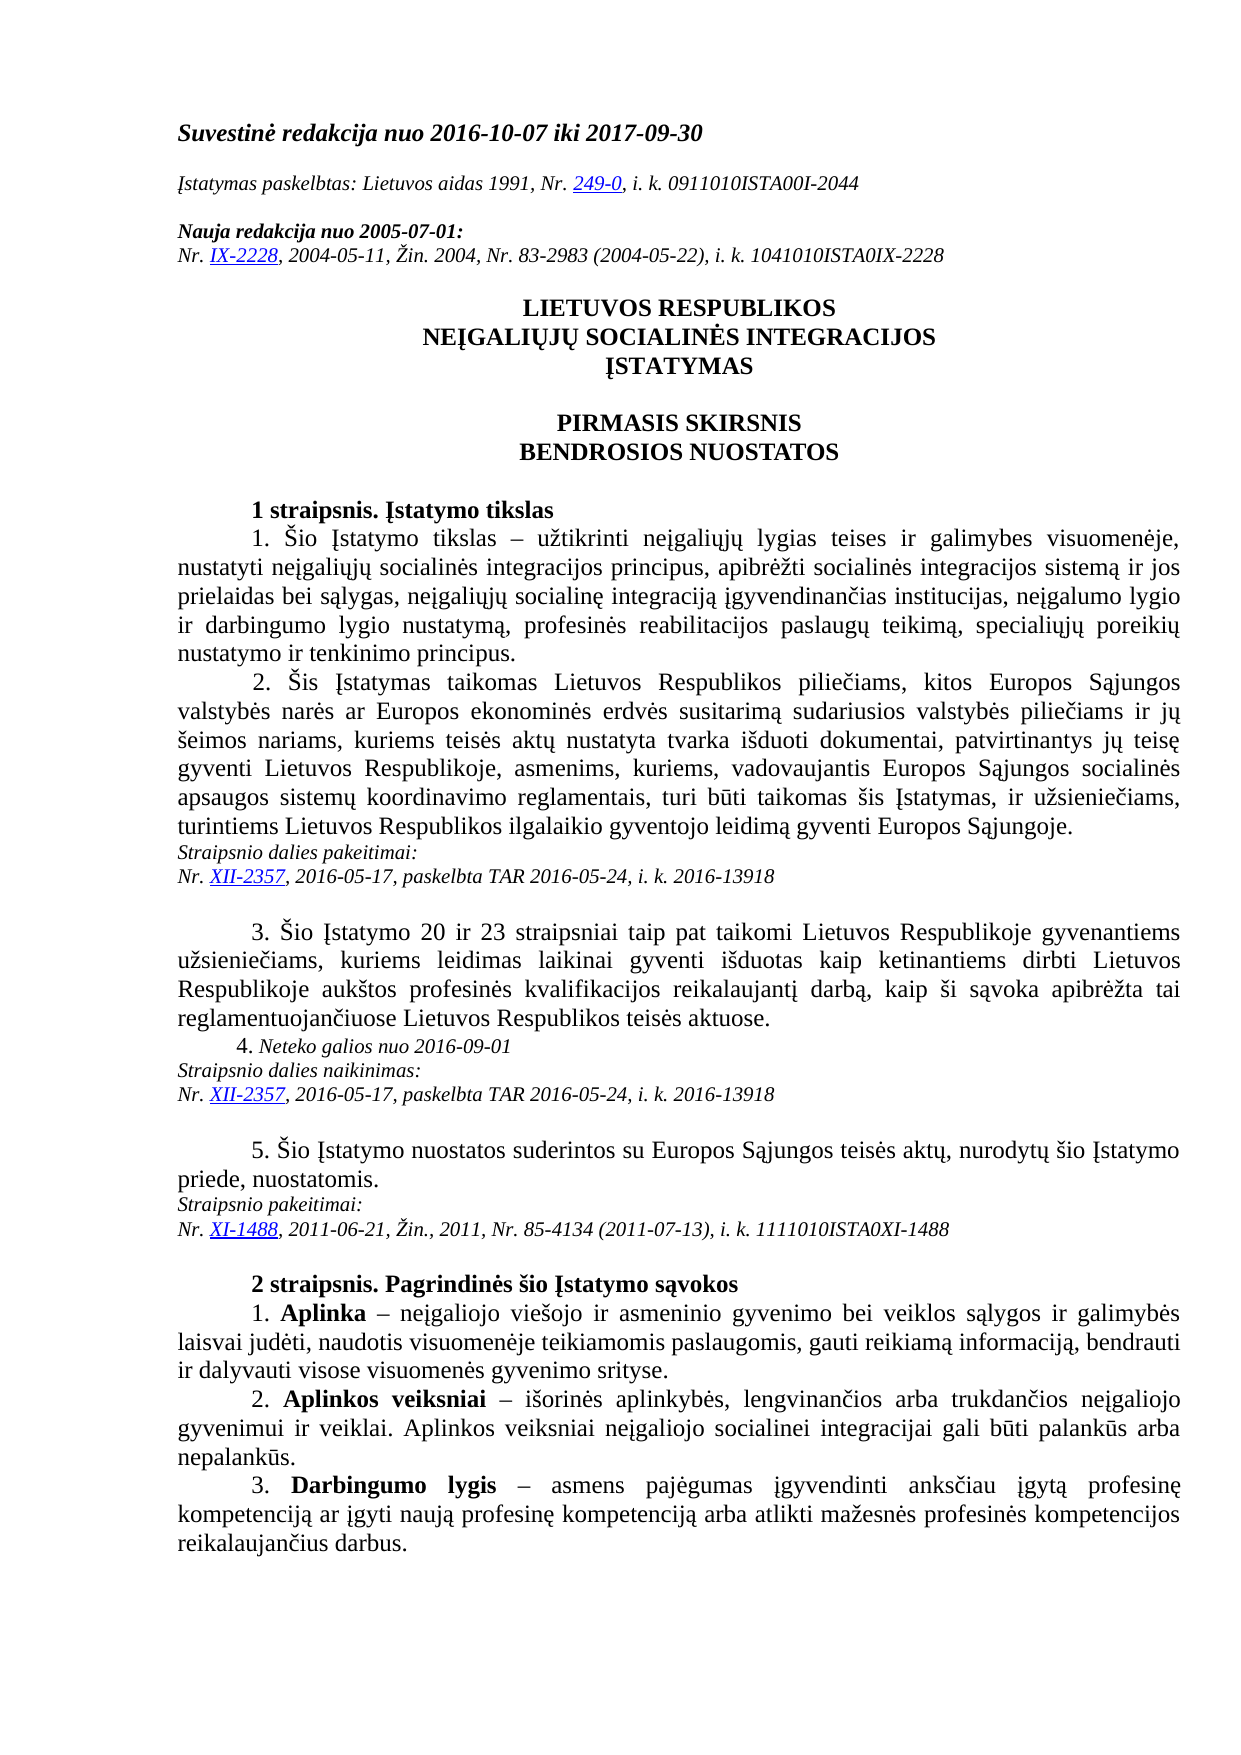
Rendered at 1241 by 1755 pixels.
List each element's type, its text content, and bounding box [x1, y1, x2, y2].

text 4. Neteko galios nuo 2016-09-01 [177, 1032, 1181, 1058]
text 5. Šio Įstatymo nuostatos suderintos su Europos Sąjungos teisės aktų, nurodytų šio Įstatymo priede, nuostatomis. [177, 1135, 1181, 1192]
text Įstatymas paskelbtas: Lietuvos aidas 1991, Nr. 249-0, i. k. 0911010ISTA00I-2044 [177, 171, 1181, 195]
text 1. Aplinka – neįgaliojo viešojo ir asmeninio gyvenimo bei veiklos sąlygos ir galimybės laisvai judėti, naudotis visuomenėje teikiamomis paslaugomis, gauti reikiamą informaciją, bendrauti ir dalyvauti visose visuomenės gyvenimo srityse. [177, 1298, 1181, 1384]
text BENDROSIOS NUOSTATOS [177, 437, 1181, 466]
text 2. Aplinkos veiksniai – išorinės aplinkybės, lengvinančios arba trukdančios neįgaliojo gyvenimui ir veiklai. Aplinkos veiksniai neįgaliojo socialinei integracijai gali būti palankūs arba nepalankūs. [177, 1384, 1181, 1471]
text LIETUVOS RESPUBLIKOS NEĮGALIŲJŲ SOCIALINĖS INTEGRACIJOS ĮSTATYMAS [177, 293, 1181, 380]
text Nr. XII-2357, 2016-05-17, paskelbta TAR 2016-05-24, i. k. 2016-13918 [177, 864, 1181, 888]
text Nr. XII-2357, 2016-05-17, paskelbta TAR 2016-05-24, i. k. 2016-13918 [177, 1082, 1181, 1106]
text 1. Šio Įstatymo tikslas – užtikrinti neįgaliųjų lygias teises ir galimybes visuomenėje, nustatyti neįgaliųjų socialinės integracijos principus, apibrėžti socialinės integracijos sistemą ir jos prielaidas bei sąlygas, neįgaliųjų socialinę integraciją įgyvendinančias institucijas, neįgalumo lygio ir darbingumo lygio nustatymą, profesinės reabilitacijos paslaugų teikimą, specialiųjų poreikių nustatymo ir tenkinimo principus. [177, 523, 1181, 667]
text 2 straipsnis. Pagrindinės šio Įstatymo sąvokos [177, 1269, 1181, 1298]
text 1 straipsnis. Įstatymo tikslas [177, 495, 1181, 523]
text Nauja redakcija nuo 2005-07-01: [177, 219, 1181, 243]
text Straipsnio dalies naikinimas: [177, 1058, 1181, 1082]
text Straipsnio pakeitimai: [177, 1192, 1181, 1216]
text Nr. XI-1488, 2011-06-21, Žin., 2011, Nr. 85-4134 (2011-07-13), i. k. 1111010ISTA0XI-1488 [177, 1216, 1181, 1241]
text Straipsnio dalies pakeitimai: [177, 840, 1181, 864]
text 2. Šis Įstatymas taikomas Lietuvos Respublikos piliečiams, kitos Europos Sąjungos valstybės narės ar Europos ekonominės erdvės susitarimą sudariusios valstybės piliečiams ir jų šeimos nariams, kuriems teisės aktų nustatyta tvarka išduoti dokumentai, patvirtinantys jų teisę gyventi Lietuvos Respublikoje, asmenims, kuriems, vadovaujantis Europos Sąjungos socialinės apsaugos sistemų koordinavimo reglamentais, turi būti taikomas šis Įstatymas, ir užsieniečiams, turintiems Lietuvos Respublikos ilgalaikio gyventojo leidimą gyventi Europos Sąjungoje. [177, 667, 1181, 840]
text 3. Darbingumo lygis – asmens pajėgumas įgyvendinti anksčiau įgytą profesinę kompetenciją ar įgyti naują profesinę kompetenciją arba atlikti mažesnės profesinės kompetencijos reikalaujančius darbus. [177, 1471, 1181, 1557]
text 3. Šio Įstatymo 20 ir 23 straipsniai taip pat taikomi Lietuvos Respublikoje gyvenantiems užsieniečiams, kuriems leidimas laikinai gyventi išduotas kaip ketinantiems dirbti Lietuvos Respublikoje aukštos profesinės kvalifikacijos reikalaujantį darbą, kaip ši sąvoka apibrėžta tai reglamentuojančiuose Lietuvos Respublikos teisės aktuose. [177, 917, 1181, 1032]
text Suvestinė redakcija nuo 2016-10-07 iki 2017-09-30 [177, 118, 1181, 147]
text Nr. IX-2228, 2004-05-11, Žin. 2004, Nr. 83-2983 (2004-05-22), i. k. 1041010ISTA0IX-2228 [177, 243, 1181, 267]
text PIRMASIS SKIRSNIS [177, 408, 1181, 437]
